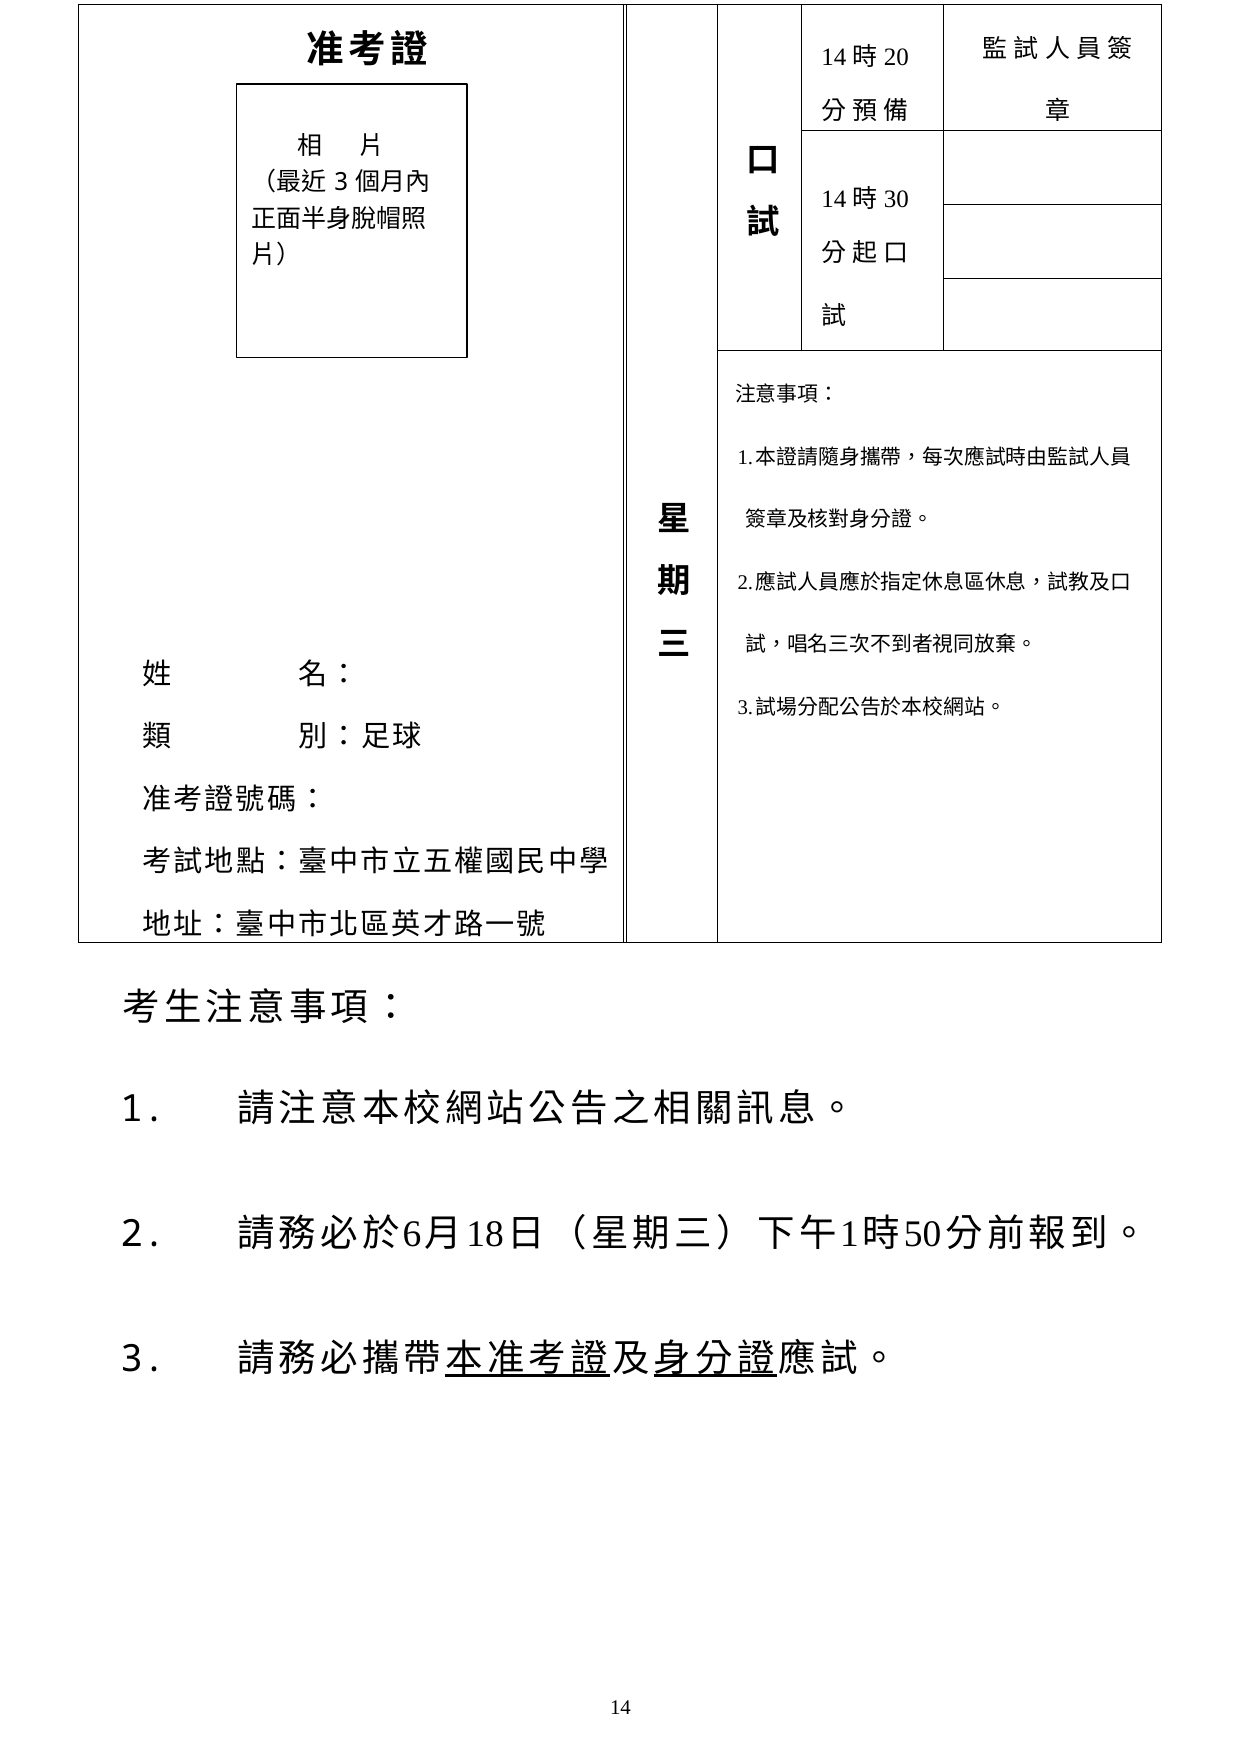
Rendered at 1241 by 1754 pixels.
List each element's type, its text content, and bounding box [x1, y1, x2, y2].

table_cell 14時30分起口試 [802, 131, 943, 350]
list 請務必於6月18日（星期三）下午1時50分前報到。 [120, 1149, 1120, 1274]
table_header 臺中市立五權國民中學114學年度 代理專任運動教練甄選 准考證 姓 名： 類 別：足球 准考證號碼： 考試地點：臺中市立五權國民中學 地址：臺中市北區英才路一號 [79, 5, 623, 942]
table_cell [944, 205, 1161, 278]
table_cell [944, 131, 1161, 203]
list 請務必攜帶本准考證及身分證應試。 [120, 1274, 1120, 1399]
table_cell 注意事項： 1.本證請隨身攜帶，每次應試時由監試人員簽章及核對身分證。 2.應試人員應於指定休息區休息，試教及口試，唱名三次不到者視同放棄。 3.試場分配公告於本校網站。 [718, 351, 1161, 942]
table_header 星 期 三 [627, 5, 717, 942]
table_cell [944, 279, 1161, 350]
text 考生注意事項： [120, 962, 1120, 1024]
table_cell 口試 [718, 5, 801, 350]
table_cell 14時20分預備 [802, 5, 943, 130]
list 請注意本校網站公告之相關訊息。 [120, 1024, 1120, 1149]
table_cell 監試人員簽章 [944, 5, 1161, 130]
